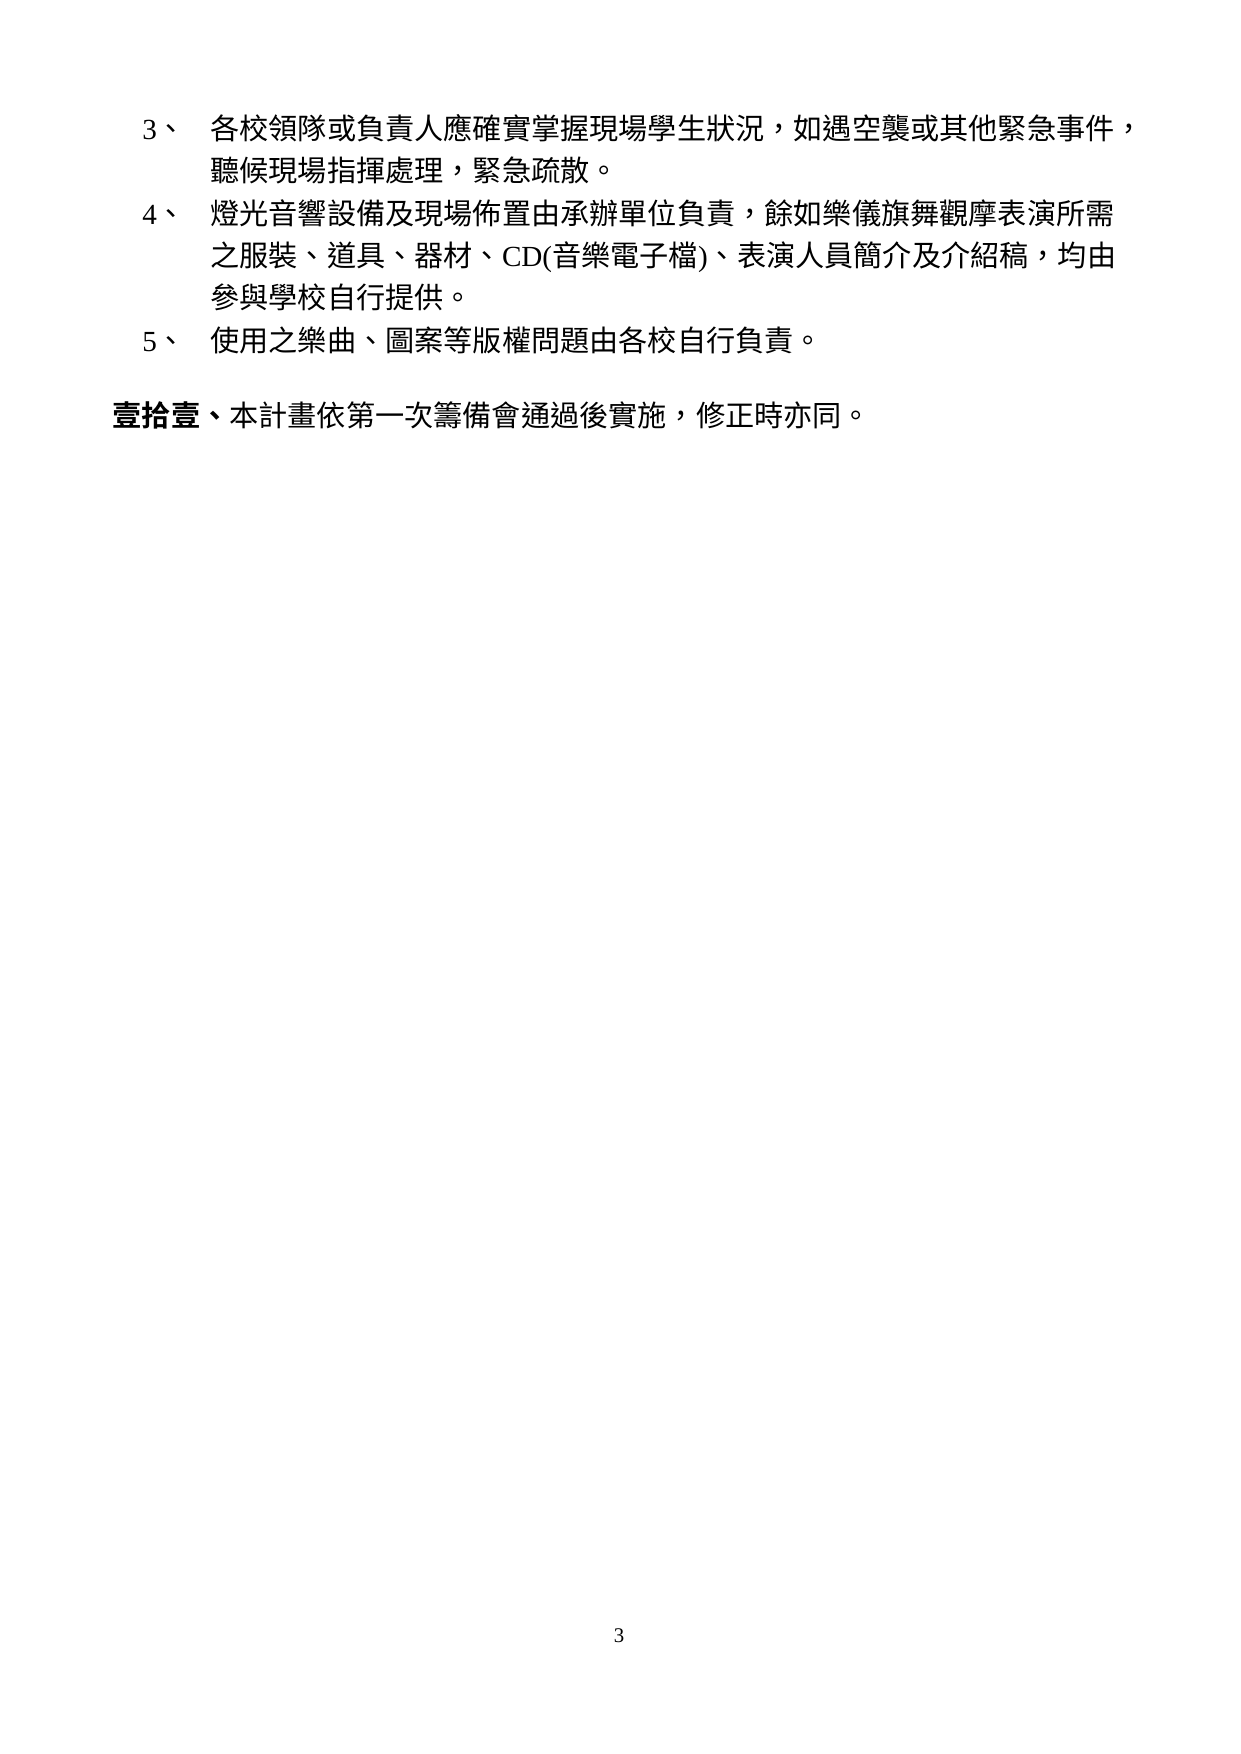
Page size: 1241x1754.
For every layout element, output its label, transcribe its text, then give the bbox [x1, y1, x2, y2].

list 使用之樂曲、圖案等版權問題由各校自行負責。 [142, 317, 1125, 359]
list 燈光音響設備及現場佈置由承辦單位負責，餘如樂儀旗舞觀摩表演所需之服裝、道具、器材、CD(音樂電子檔)、表演人員簡介及介紹稿，均由參與學校自行提供。 [142, 190, 1125, 317]
list 各校領隊或負責人應確實掌握現場學生狀況，如遇空襲或其他緊急事件，聽候現場指揮處理，緊急疏散。 [142, 106, 1125, 190]
list 本計畫依第一次籌備會通過後實施，修正時亦同。 [112, 393, 1125, 435]
